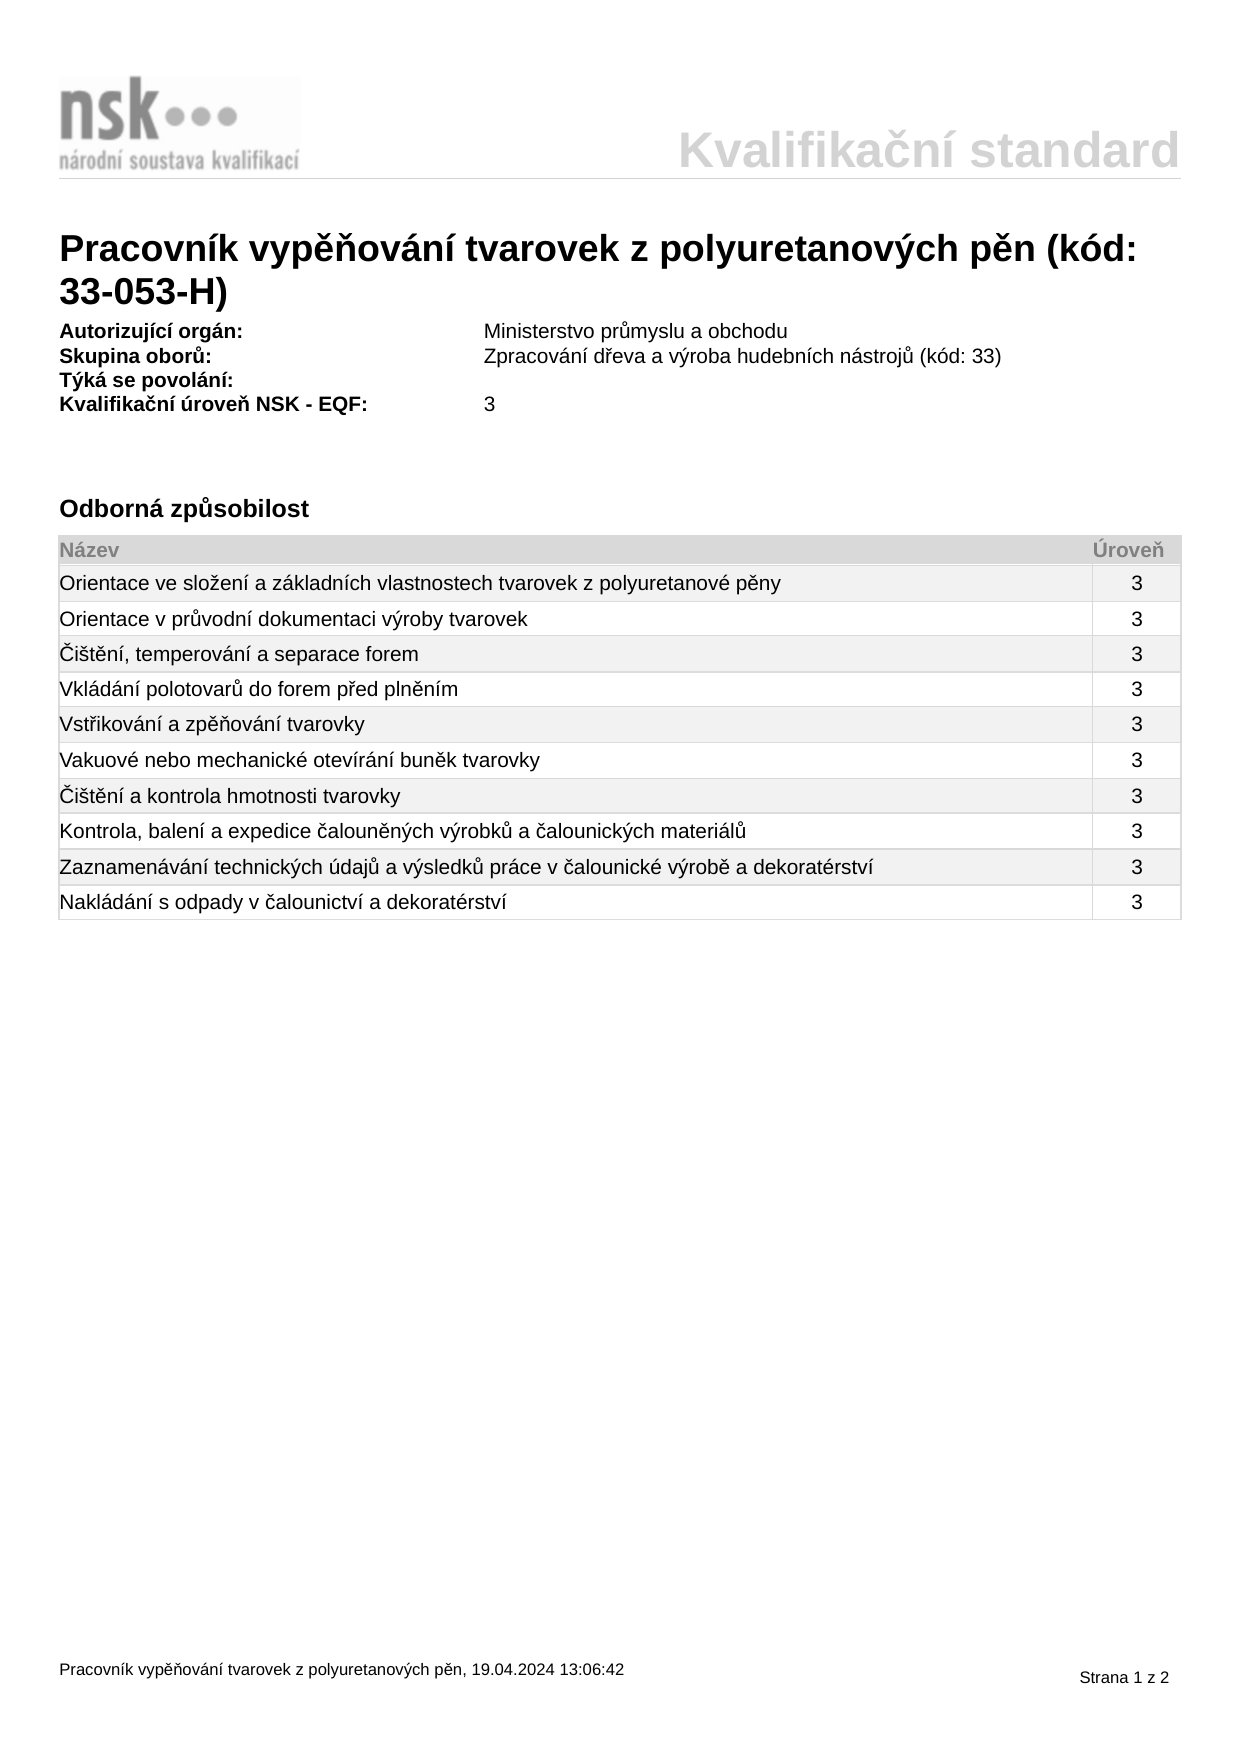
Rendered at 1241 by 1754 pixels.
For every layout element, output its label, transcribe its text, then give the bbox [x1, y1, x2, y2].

table_cell Týká se povolání: [59, 368, 483, 392]
table_cell [626, 523, 862, 534]
table_cell Čištění, temperování a separace forem [60, 636, 1092, 671]
table_cell 3 [1093, 566, 1180, 601]
table_cell [484, 523, 620, 534]
table_cell [1093, 523, 1169, 534]
table_cell 3 [1093, 886, 1180, 919]
table_cell Vkládání polotovarů do forem před plněním [60, 673, 1092, 706]
table_cell [1169, 368, 1181, 392]
table_cell [862, 523, 1093, 534]
table_cell [1169, 313, 1181, 319]
table_cell [1169, 523, 1181, 534]
table_cell [620, 920, 626, 1219]
table_cell [620, 1219, 626, 1439]
table_cell [620, 368, 626, 392]
table_cell [59, 172, 483, 178]
table_cell [620, 1439, 626, 1660]
table_cell Pracovník vypěňování tvarovek z polyuretanových pěn, 19.04.2024 13:06:42 [59, 1660, 862, 1696]
table_cell [626, 196, 862, 224]
table_cell [862, 418, 1093, 488]
table_cell [1169, 418, 1181, 488]
table_cell [862, 920, 1093, 1219]
table_cell [626, 1219, 862, 1439]
table_cell [1093, 1439, 1169, 1660]
table_cell Pracovník vypěňování tvarovek z polyuretanových pěn (kód: 33-053-H) [59, 224, 1181, 313]
table_cell Kontrola, balení a expedice čalouněných výrobků a čalounických materiálů [60, 814, 1092, 848]
table_cell 3 [1093, 602, 1180, 635]
table_cell 3 [1093, 743, 1180, 778]
picture [58, 59, 621, 172]
table_cell 3 [1093, 673, 1180, 706]
table_cell [1169, 1219, 1181, 1439]
table_cell [620, 196, 626, 224]
table_cell 3 [1093, 636, 1180, 671]
table_header Kvalifikační standard [626, 59, 1181, 178]
table_cell Zpracování dřeva a výroba hudebních nástrojů (kód: 33) [484, 344, 1181, 368]
table_cell 3 [1093, 850, 1180, 884]
table_cell [1169, 920, 1181, 1219]
table_cell [626, 1439, 862, 1660]
table_cell [1093, 1219, 1169, 1439]
table_cell 3 [1093, 779, 1180, 812]
table_cell [620, 418, 626, 488]
table_cell [1169, 1660, 1181, 1696]
table_header [621, 59, 626, 172]
table_cell [484, 920, 620, 1219]
table_cell Orientace v průvodní dokumentaci výroby tvarovek [60, 602, 1092, 635]
table_cell [620, 523, 626, 534]
table_cell [862, 196, 1093, 224]
table_cell Zaznamenávání technických údajů a výsledků práce v čalounické výrobě a dekoratérství [60, 850, 1092, 884]
table_cell [1093, 313, 1169, 319]
table_cell [626, 920, 862, 1219]
table_cell [1093, 196, 1169, 224]
table_cell [862, 368, 1093, 392]
table_cell Odborná způsobilost [59, 488, 1181, 522]
table_cell [484, 418, 620, 488]
table_cell [626, 313, 862, 319]
table_cell [862, 1219, 1093, 1439]
table_cell [59, 1219, 483, 1439]
table_cell [1093, 920, 1169, 1219]
table_cell [862, 1439, 1093, 1660]
table_cell [484, 1439, 620, 1660]
table_cell [59, 523, 483, 534]
table_cell [59, 1439, 483, 1660]
table_cell [1169, 1439, 1181, 1660]
table_cell [59, 313, 483, 319]
table_cell [626, 418, 862, 488]
table_cell Nakládání s odpady v čalounictví a dekoratérství [60, 886, 1092, 919]
table_cell [1093, 418, 1169, 488]
table_cell [1169, 196, 1181, 224]
table_cell [59, 418, 483, 488]
table_cell Strana 1 z 2 [862, 1660, 1169, 1696]
table_cell Ministerstvo průmyslu a obchodu [484, 319, 1181, 344]
table_cell [1093, 368, 1169, 392]
table_cell [862, 313, 1093, 319]
table_cell Úroveň [1093, 536, 1180, 564]
table_cell [484, 313, 620, 319]
table_cell 3 [484, 392, 1181, 417]
table_cell Kvalifikační úroveň NSK - EQF: [59, 392, 483, 416]
table_cell [484, 1219, 620, 1439]
table_cell Název [60, 536, 1092, 564]
table_cell [626, 368, 862, 392]
table_cell Vstřikování a zpěňování tvarovky [60, 707, 1092, 742]
table_cell Vakuové nebo mechanické otevírání buněk tvarovky [60, 743, 1092, 778]
table_cell [484, 196, 620, 224]
table_cell 3 [1093, 707, 1180, 742]
table_cell [484, 172, 620, 178]
table_cell [484, 368, 620, 392]
table_cell [59, 196, 483, 224]
table_cell Orientace ve složení a základních vlastnostech tvarovek z polyuretanové pěny [60, 566, 1092, 601]
table_cell Skupina oborů: [59, 344, 483, 368]
table_cell [59, 920, 483, 1219]
table_cell [59, 179, 1181, 196]
table_cell 3 [1093, 814, 1180, 848]
table_cell Čištění a kontrola hmotnosti tvarovky [60, 779, 1092, 812]
table_cell Autorizující orgán: [59, 319, 483, 343]
